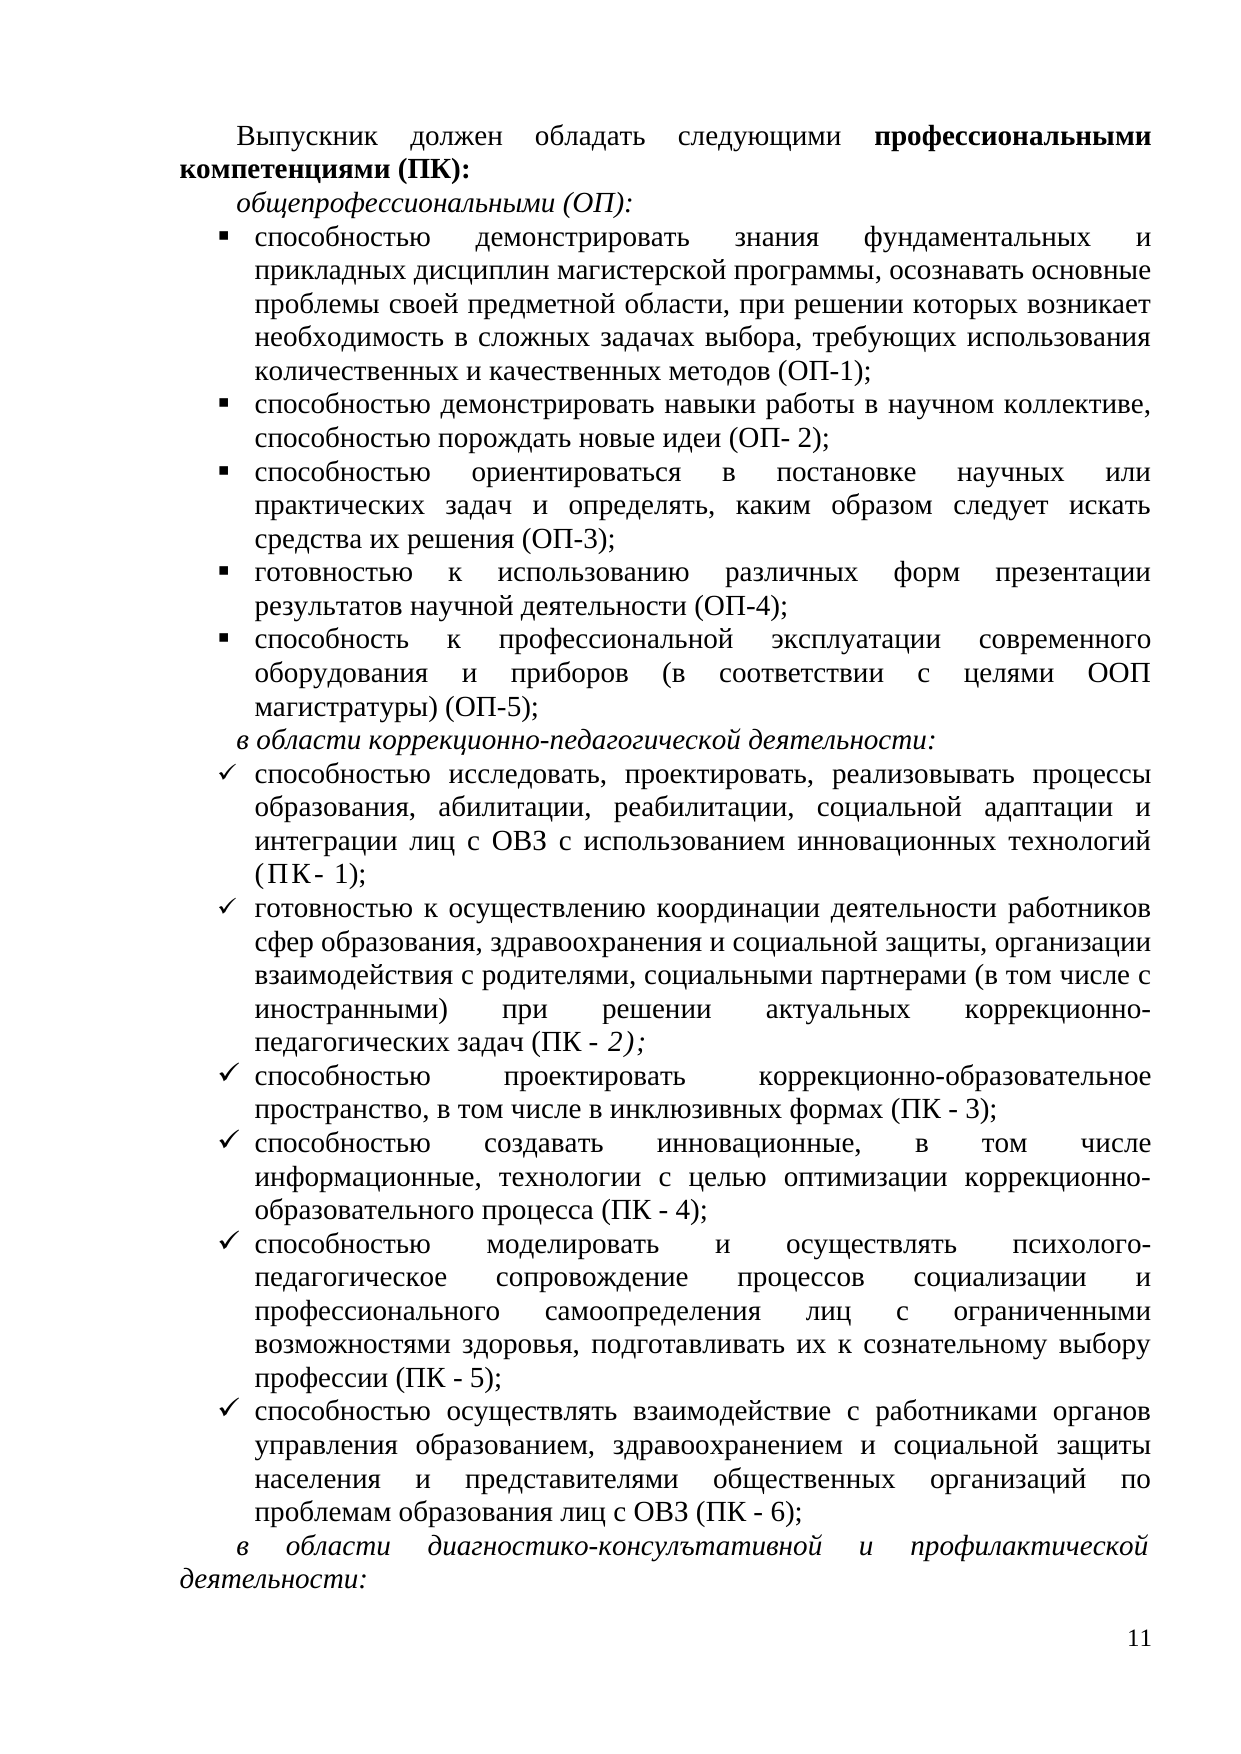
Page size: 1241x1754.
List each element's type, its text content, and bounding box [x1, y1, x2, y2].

list способностью демонстрировать знания фундаментальных и прикладных дисциплин магистерской программы, осознавать основные проблемы своей предметной области, при решении которых возникает необходимость в сложных задачах выбора, требующих использования количественных и качественных методов (ОП-1); [217, 219, 1152, 387]
list способность к профессиональной эксплуатации современного оборудования и приборов (в соответствии с целями ООП магистратуры) (ОП-5); [217, 622, 1152, 722]
text Выпускник должен обладать следующими профессиональными компетенциями (ПК): [179, 118, 1152, 185]
list способностью демонстрировать навыки работы в научном коллективе, способностью порождать новые идеи (ОП- 2); [217, 387, 1152, 454]
text в области коррекционно-педагогической деятельности: [179, 722, 1152, 756]
list способностью исследовать, проектировать, реализовывать процессы образования, абилитации, реабилитации, социальной адаптации и интеграции лиц с ОВЗ с использованием инновационных технологий (ПК- 1); [217, 756, 1152, 890]
text общепрофессиональными (ОП): [179, 185, 1152, 219]
list способностью создавать инновационные, в том числе информационные, технологии с целью оптимизации коррекционно- образовательного процесса (ПК - 4); [217, 1125, 1152, 1226]
list способностью осуществлять взаимодействие с работниками органов управления образованием, здравоохранением и социальной защиты населения и представителями общественных организаций по проблемам образования лиц с ОВЗ (ПК - 6); [217, 1393, 1152, 1528]
list готовностью к осуществлению координации деятельности работников сфер образования, здравоохранения и социальной защиты, организации взаимодействия с родителями, социальными партнерами (в том числе с иностранными) при решении актуальных коррекционно-педагогических задач (ПК - 2); [217, 890, 1152, 1058]
list способностью моделировать и осуществлять психолого- педагогическое сопровождение процессов социализации и профессионального самоопределения лиц с ограниченными возможностями здоровья, подготавливать их к сознательному выбору профессии (ПК - 5); [217, 1226, 1152, 1393]
list готовностью к использованию различных форм презентации результатов научной деятельности (ОП-4); [217, 554, 1152, 622]
list способностью проектировать коррекционно-образовательное пространство, в том числе в инклюзивных формах (ПК - 3); [217, 1058, 1152, 1125]
text в области диагностико-консулътативной и профилактической деятельности: [179, 1528, 1152, 1595]
list способностью ориентироваться в постановке научных или практических задач и определять, каким образом следует искать средства их решения (ОП-3); [217, 454, 1152, 554]
